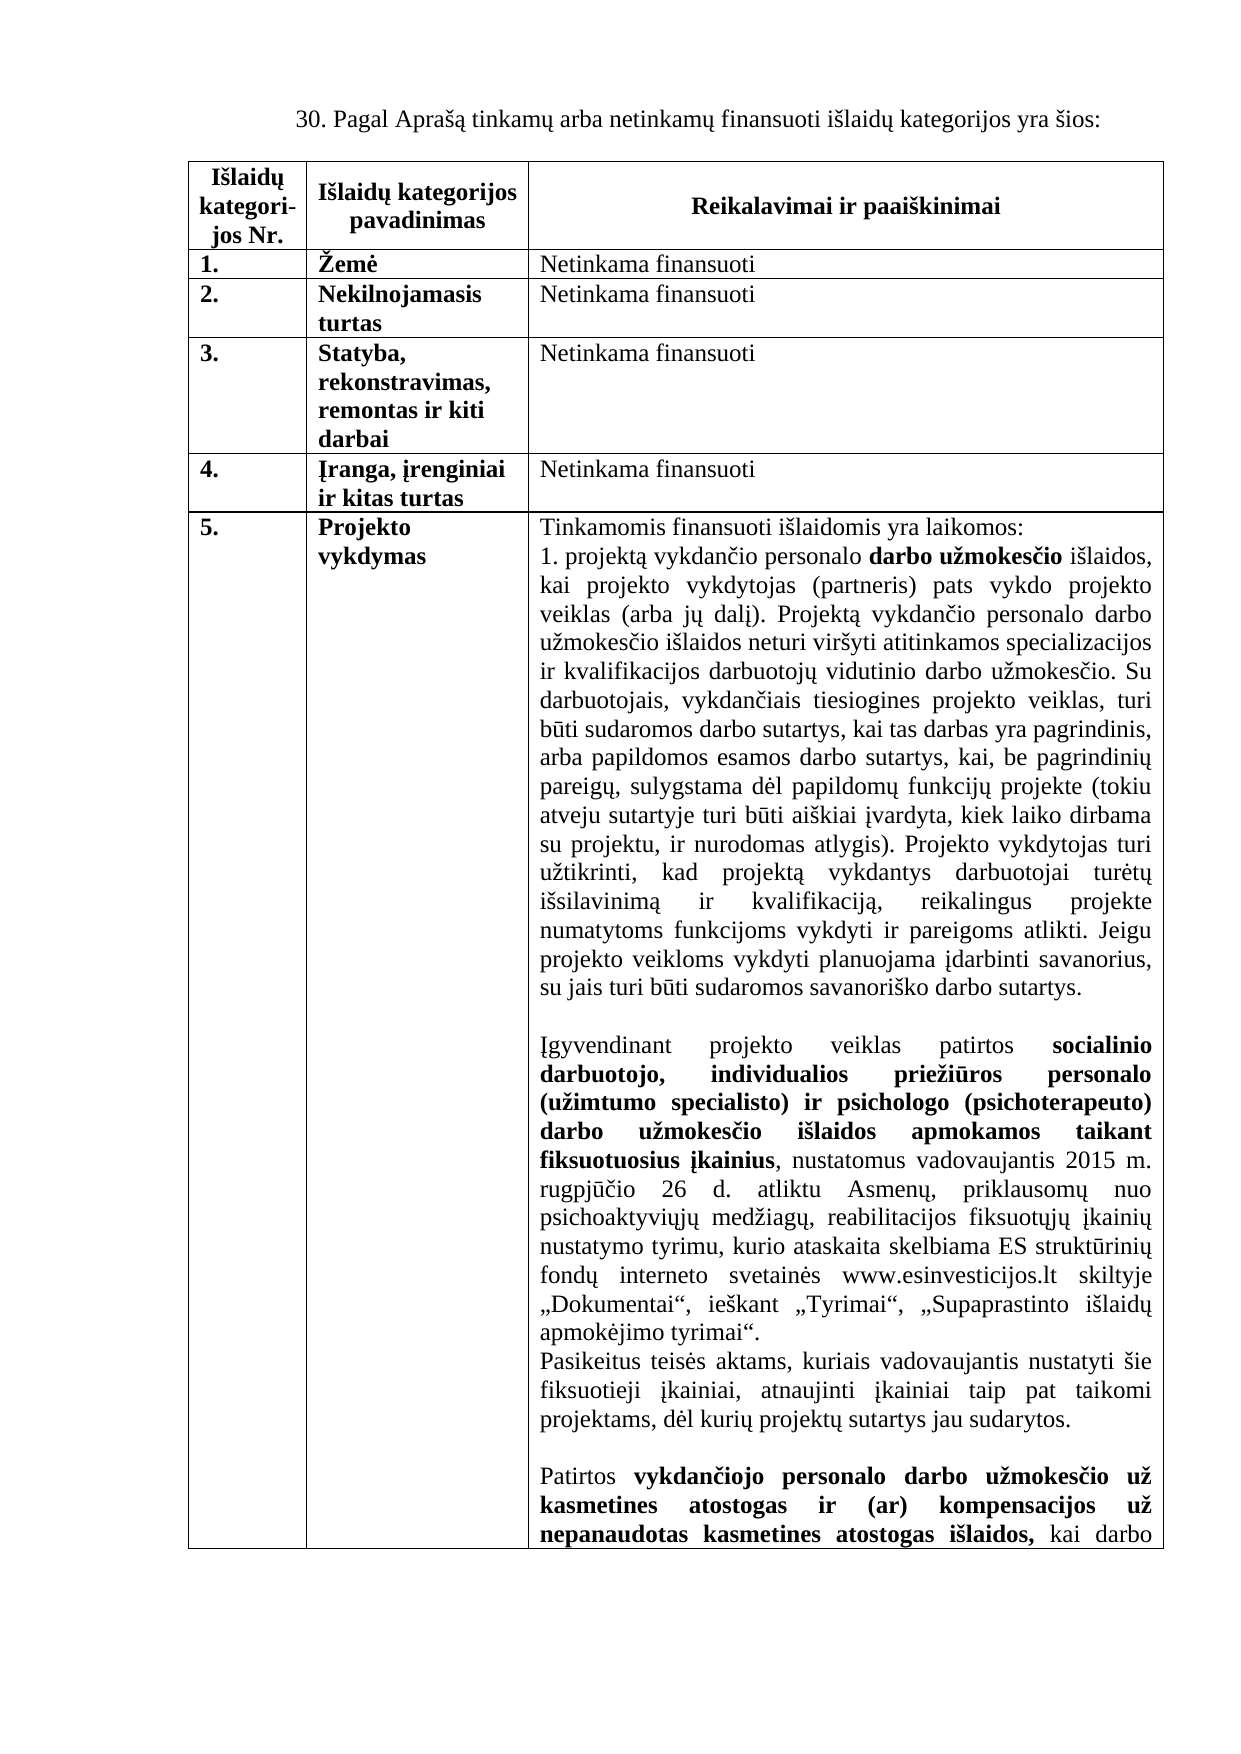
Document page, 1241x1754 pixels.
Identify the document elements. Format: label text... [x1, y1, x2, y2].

table_cell Netinkama finansuoti [529, 338, 1163, 453]
table_cell Netinkama finansuoti [529, 454, 1163, 511]
table_cell 5. [189, 513, 306, 1547]
table_cell 4. [189, 454, 306, 511]
table_cell Netinkama finansuoti [529, 250, 1163, 278]
table_cell Žemė [307, 250, 528, 278]
table_header Reikalavimai ir paaiškinimai [529, 162, 1163, 248]
table_cell 2. [189, 279, 306, 337]
text 30. Pagal Aprašą tinkamų arba netinkamų finansuoti išlaidų kategorijos yra šios: [177, 104, 1122, 132]
table_cell 3. [189, 338, 306, 453]
table_cell Netinkama finansuoti [529, 279, 1163, 337]
table_header Išlaidų kategori-jos Nr. [189, 162, 306, 248]
table_cell 1. [189, 250, 306, 278]
table_cell Projekto vykdymas [307, 513, 528, 1547]
table_cell Įranga, įrenginiai ir kitas turtas [307, 454, 528, 511]
table_cell Tinkamomis finansuoti išlaidomis yra laikomos: 1. projektą vykdančio personalo darbo užmokesčio išlaidos, kai projekto vykdytojas (partneris) pats vykdo projekto veiklas (arba jų dalį). Projektą vykdančio personalo darbo užmokesčio išlaidos neturi viršyti atitinkamos specializacijos ir kvalifikacijos darbuotojų vidutinio darbo užmokesčio. Su darbuotojais, vykdančiais tiesiogines projekto veiklas, turi būti sudaromos darbo sutartys, kai tas darbas yra pagrindinis, arba papildomos esamos darbo sutartys, kai, be pagrindinių pareigų, sulygstama dėl papildomų funkcijų projekte (tokiu atveju sutartyje turi būti aiškiai įvardyta, kiek laiko dirbama su projektu, ir nurodomas atlygis). Projekto vykdytojas turi užtikrinti, kad projektą vykdantys darbuotojai turėtų išsilavinimą ir kvalifikaciją, reikalingus projekte numatytoms funkcijoms vykdyti ir pareigoms atlikti. Jeigu projekto veikloms vykdyti planuojama įdarbinti savanorius, su jais turi būti sudaromos savanoriško darbo sutartys. Įgyvendinant projekto veiklas patirtos socialinio darbuotojo, individualios priežiūros personalo (užimtumo specialisto) ir psichologo (psichoterapeuto) darbo užmokesčio išlaidos apmokamos taikant fiksuotuosius įkainius, nustatomus vadovaujantis 2015 m. rugpjūčio 26 d. atliktu Asmenų, priklausomų nuo psichoaktyviųjų medžiagų, reabilitacijos fiksuotųjų įkainių nustatymo tyrimu, kurio ataskaita skelbiama ES struktūrinių fondų interneto svetainės www.esinvesticijos.lt skiltyje „Dokumentai“, ieškant „Tyrimai“, „Supaprastinto išlaidų apmokėjimo tyrimai“. Pasikeitus teisės aktams, kuriais vadovaujantis nustatyti šie fiksuotieji įkainiai, atnaujinti įkainiai taip pat taikomi projektams, dėl kurių projektų sutartys jau sudarytos. Patirtos vykdančiojo personalo darbo užmokesčio už kasmetines atostogas ir (ar) kompensacijos už nepanaudotas kasmetines atostogas išlaidos, kai darbo [529, 513, 1163, 1547]
table_cell Nekilnojamasis turtas [307, 279, 528, 337]
table_cell Statyba, rekonstravimas, remontas ir kiti darbai [307, 338, 528, 453]
table_header Išlaidų kategorijos pavadinimas [307, 162, 528, 248]
